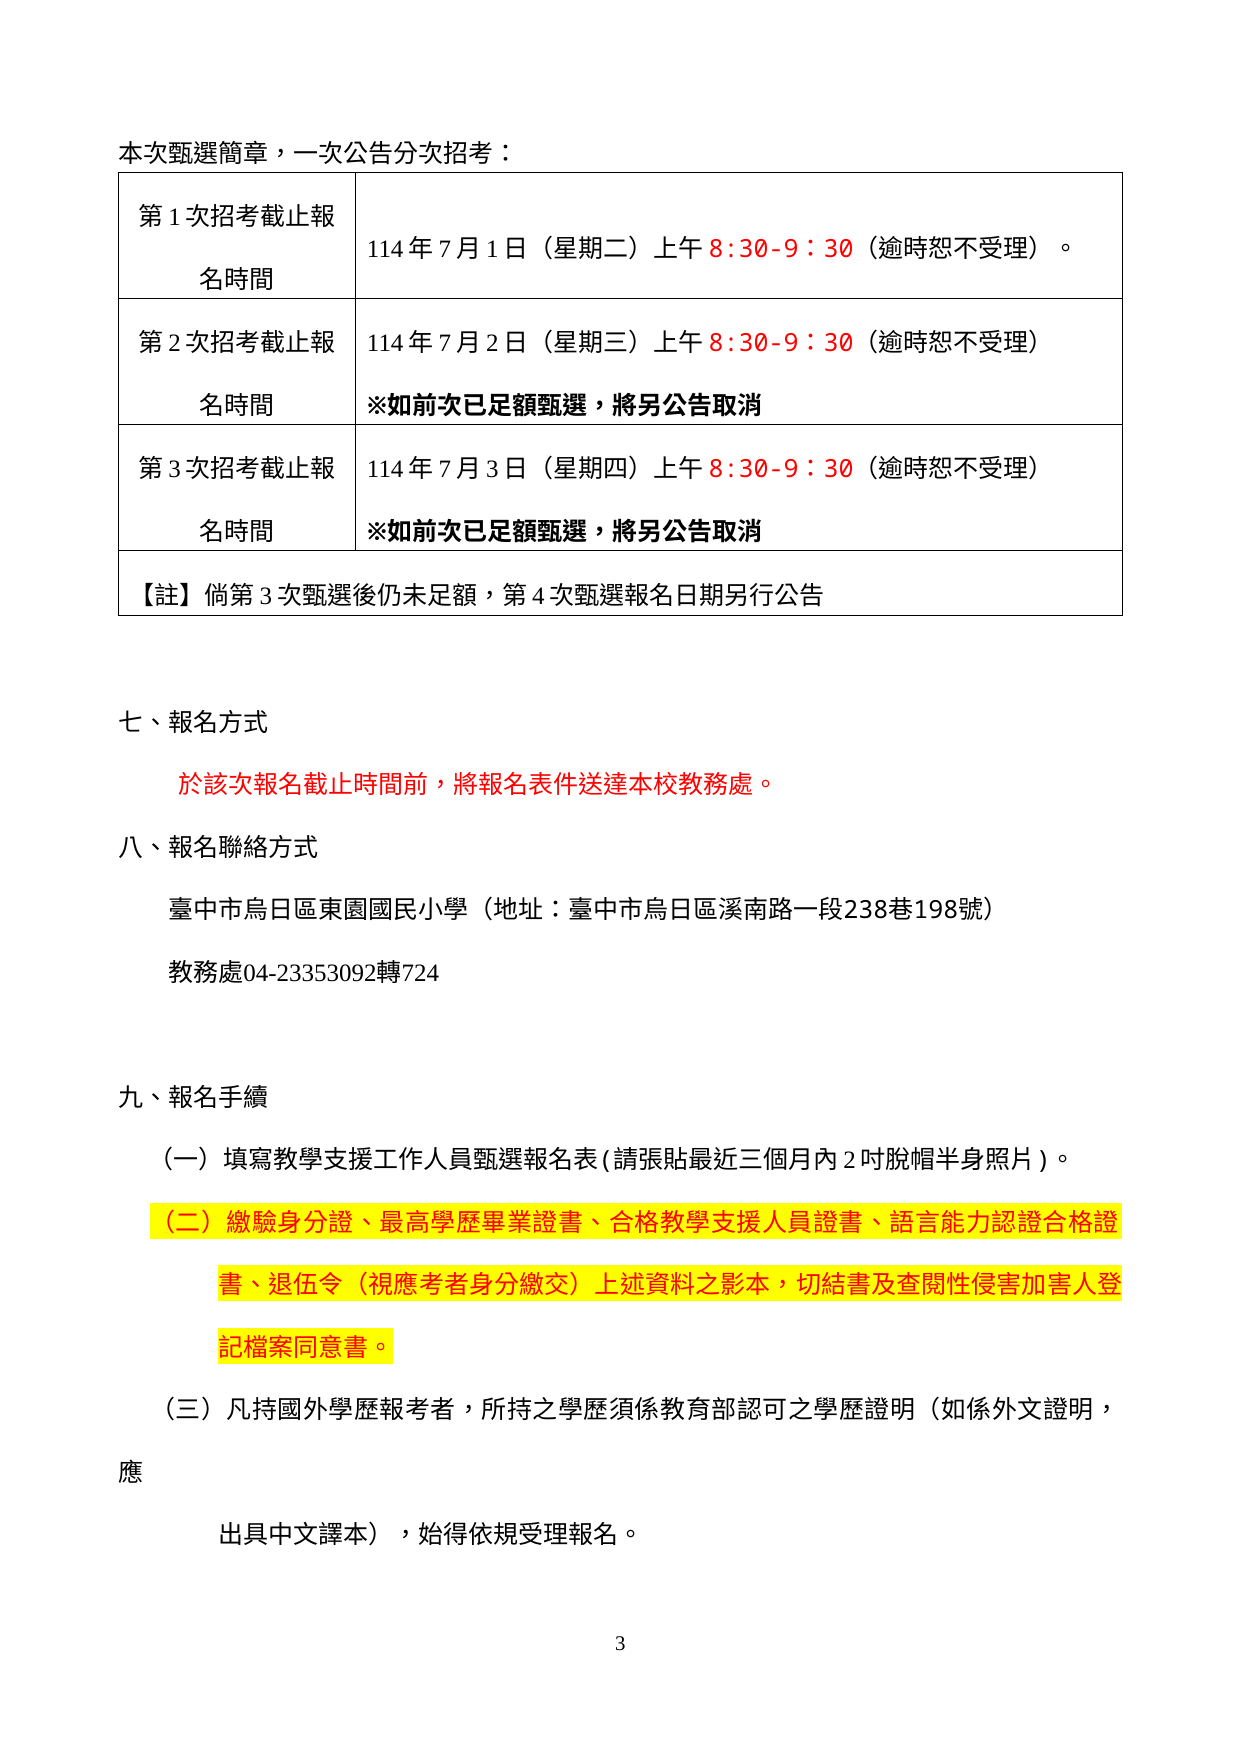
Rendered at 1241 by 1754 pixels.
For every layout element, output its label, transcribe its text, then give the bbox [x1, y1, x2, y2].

text 於該次報名截止時間前，將報名表件送達本校教務處。 [118, 741, 1122, 804]
text 八、報名聯絡方式 [118, 804, 1122, 866]
table_header 第1次招考截止報名時間 [119, 173, 355, 298]
text 教務處04-23353092轉724 [168, 929, 1122, 991]
text （二）繳驗身分證、最高學歷畢業證書、合格教學支援人員證書、語言能力認證合格證書、退伍令（視應考者身分繳交）上述資料之影本，切結書及查閱性侵害加害人登記檔案同意書。 [118, 1179, 1122, 1366]
table_cell 【註】倘第3次甄選後仍未足額，第4次甄選報名日期另行公告 [119, 551, 1122, 615]
text 出具中文譯本），始得依規受理報名。 [168, 1491, 1122, 1554]
text 本次甄選簡章，一次公告分次招考： [118, 110, 1122, 172]
text （一）填寫教學支援工作人員甄選報名表(請張貼最近三個月內2吋脫帽半身照片)。 [118, 1116, 1122, 1179]
text 臺中市烏日區東園國民小學（地址：臺中市烏日區溪南路一段238巷198號） [168, 866, 1122, 929]
text 九、報名手續 [118, 1054, 1122, 1116]
table_header 114年7月1日（星期二）上午8:30-9：30（逾時恕不受理）。 [356, 173, 1122, 298]
text （三）凡持國外學歷報考者，所持之學歷須係教育部認可之學歷證明（如係外文證明，應 [118, 1366, 1122, 1491]
table_cell 114年7月2日（星期三）上午8:30-9：30（逾時恕不受理） ※如前次已足額甄選，將另公告取消 [356, 299, 1122, 424]
table_cell 114年7月3日（星期四）上午8:30-9：30（逾時恕不受理） ※如前次已足額甄選，將另公告取消 [356, 425, 1122, 550]
table_cell 第2次招考截止報名時間 [119, 299, 355, 424]
table_cell 第3次招考截止報名時間 [119, 425, 355, 550]
text 七、報名方式 [118, 679, 1122, 741]
